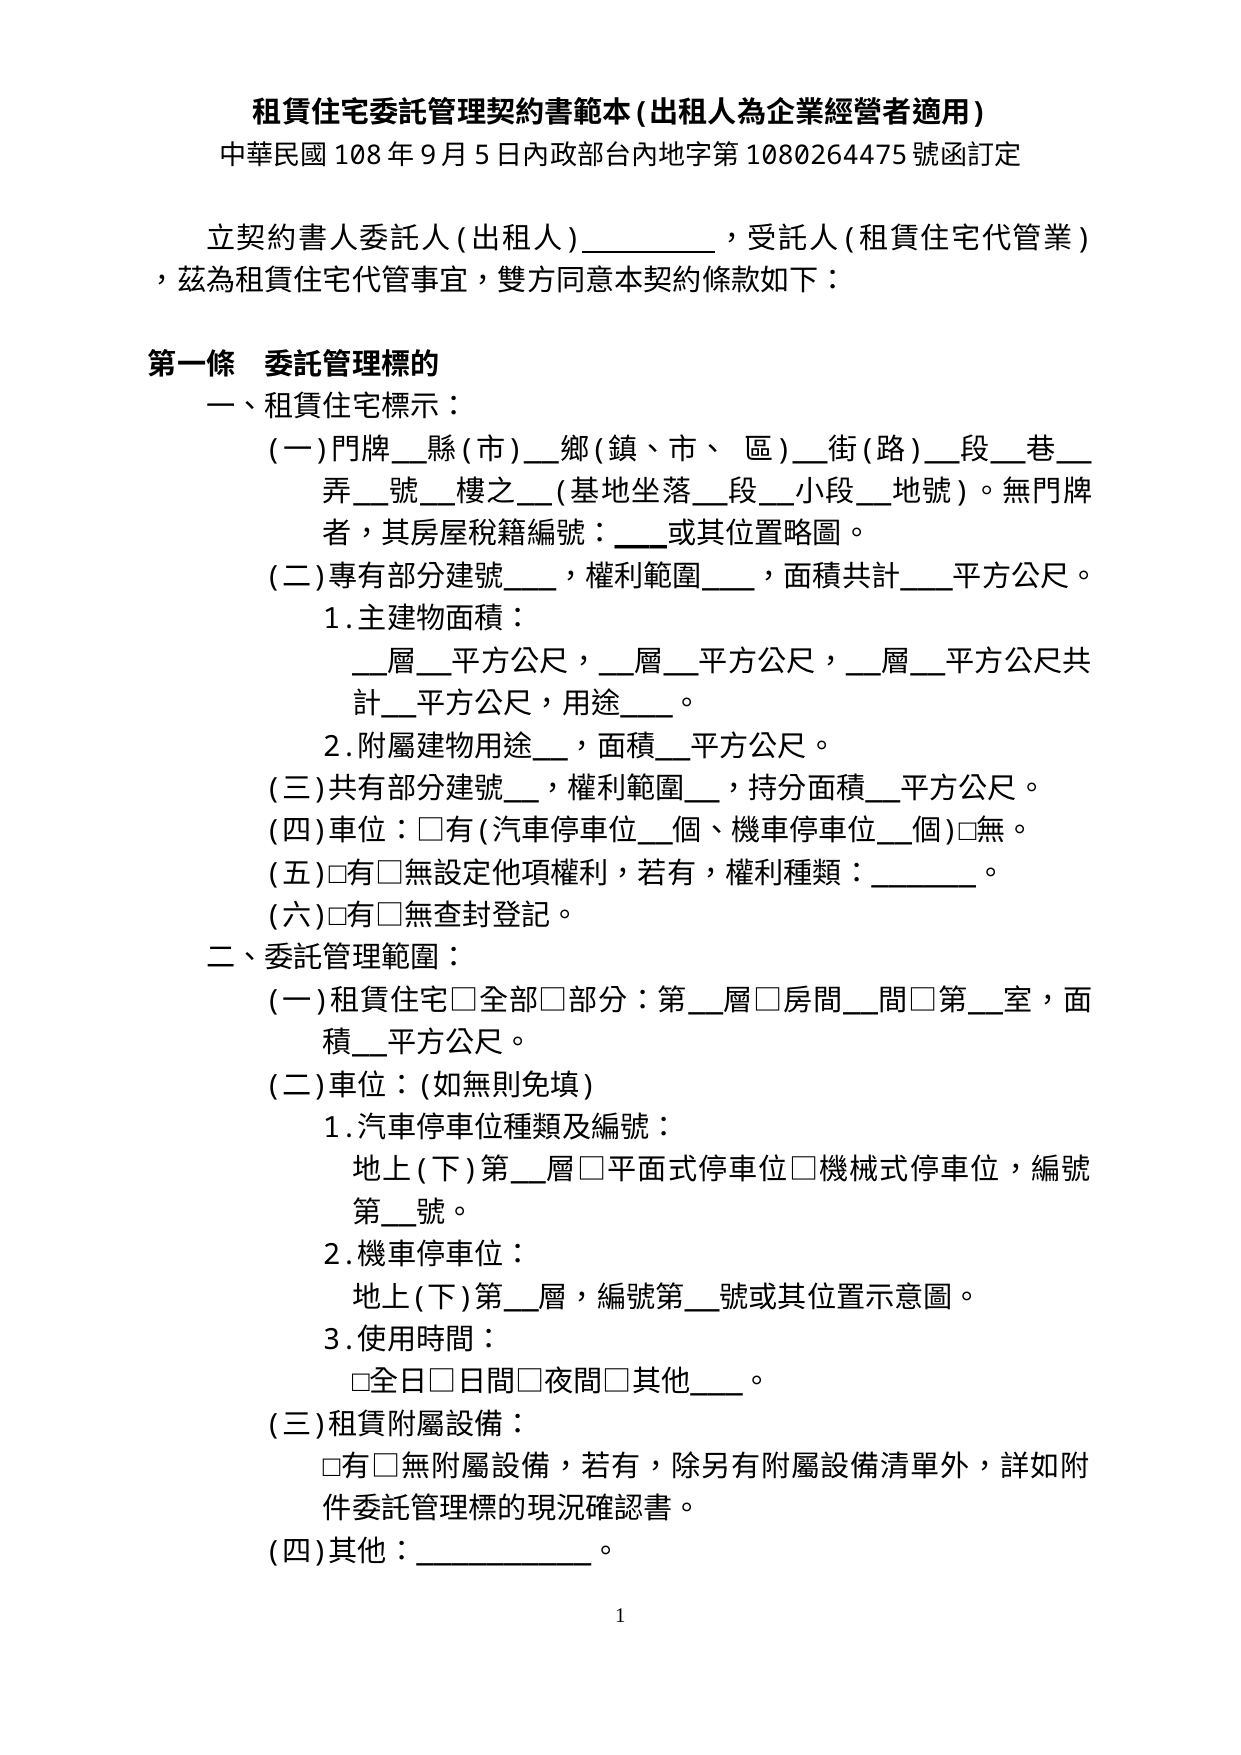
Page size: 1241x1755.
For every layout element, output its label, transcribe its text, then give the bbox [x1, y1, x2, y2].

text 中華民國108年9月5日內政部台內地字第1080264475號函訂定 [148, 131, 1093, 173]
text 立契約書人委託人(出租人) ，受託人(租賃住宅代管業) ，茲為租賃住宅代管事宜，雙方同意本契約條款如下： [148, 214, 1093, 299]
text 1.汽車停車位種類及編號： [323, 1103, 1093, 1146]
text 1.主建物面積： [323, 595, 1093, 637]
text □全日□日間□夜間□其他___。 [352, 1358, 1093, 1400]
text (二)專有部分建號___，權利範圍___，面積共計___平方公尺。 [264, 552, 1093, 595]
text (五)□有□無設定他項權利，若有，權利種類：______。 [264, 849, 1093, 892]
text 第一條 委託管理標的 [148, 341, 1093, 383]
text (六)□有□無查封登記。 [264, 892, 1093, 934]
text 租賃住宅委託管理契約書範本(出租人為企業經營者適用) [148, 89, 1093, 131]
text □有□無附屬設備，若有，除另有附屬設備清單外，詳如附件委託管理標的現況確認書。 [323, 1443, 1093, 1527]
text __層__平方公尺，__層__平方公尺，__層__平方公尺共計__平方公尺，用途___。 [352, 637, 1093, 722]
text (一)租賃住宅□全部□部分：第__層□房間__間□第__室，面積__平方公尺。 [264, 976, 1093, 1061]
text (四)車位：□有(汽車停車位__個、機車停車位__個)□無。 [264, 807, 1093, 849]
text (一)門牌__縣(市)__鄉(鎮、市、 區)__街(路)__段__巷__弄__號__樓之__(基地坐落__段__小段__地號)。無門牌者，其房屋稅籍編號：___或其位置略圖。 [264, 425, 1093, 552]
text (三)共有部分建號__，權利範圍__，持分面積__平方公尺。 [264, 764, 1093, 807]
text 地上(下)第__層，編號第__號或其位置示意圖。 [352, 1273, 1093, 1316]
text (四)其他：__________。 [264, 1527, 1093, 1570]
text 二、委託管理範圍： [206, 934, 1093, 976]
text 2.附屬建物用途__，面積__平方公尺。 [323, 722, 1093, 764]
text 一、租賃住宅標示： [206, 383, 1093, 425]
text 地上(下)第__層□平面式停車位□機械式停車位，編號第__號。 [352, 1146, 1093, 1231]
text 2.機車停車位： [323, 1231, 1093, 1273]
text 3.使用時間： [323, 1316, 1093, 1358]
text (三)租賃附屬設備： [264, 1400, 1093, 1443]
text (二)車位：(如無則免填) [264, 1061, 1093, 1103]
